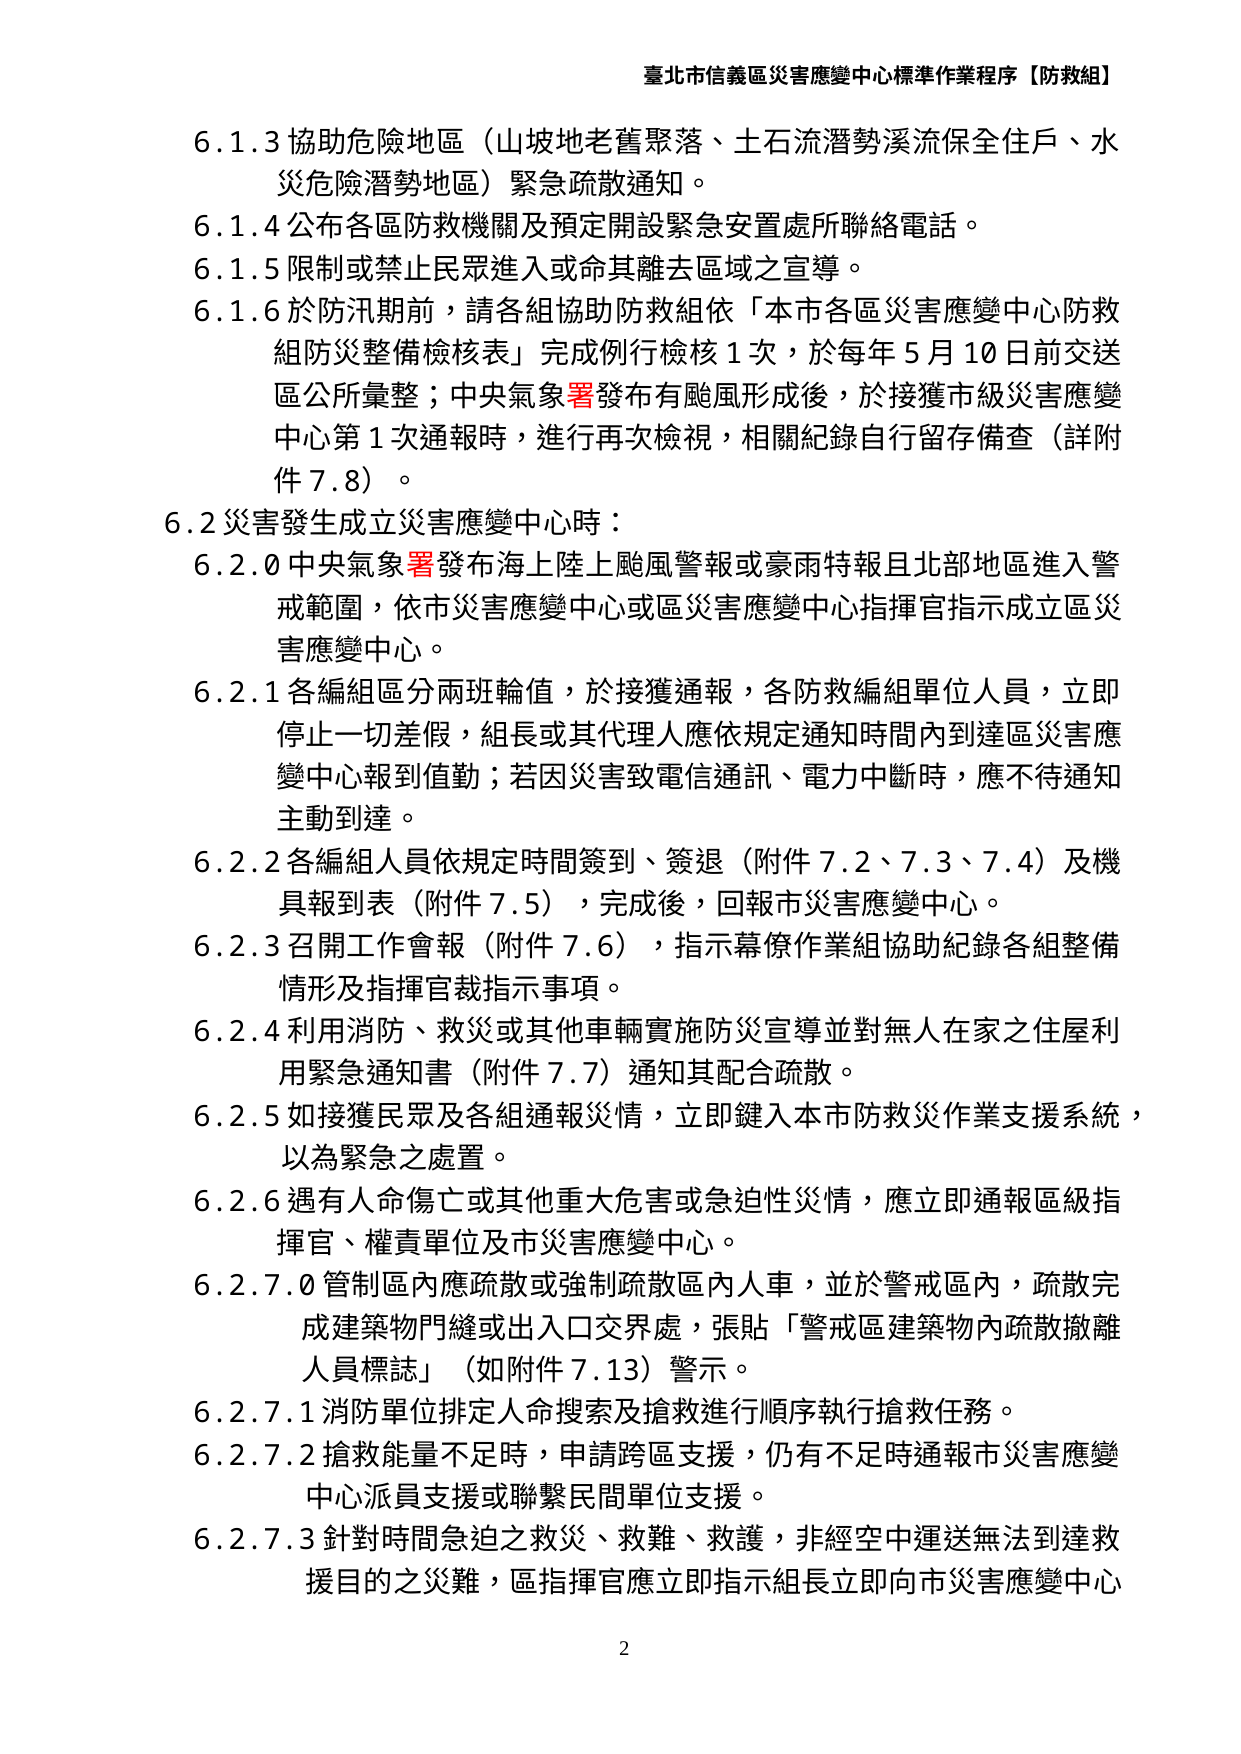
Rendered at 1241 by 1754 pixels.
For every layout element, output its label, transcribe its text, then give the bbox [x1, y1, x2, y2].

text 6.2.6遇有人命傷亡或其他重大危害或急迫性災情，應立即通報區級指揮官、權責單位及市災害應變中心。 [193, 1177, 1122, 1262]
text 6.2.7.3針對時間急迫之救災、救難、救護，非經空中運送無法到達救援目的之災難，區指揮官應立即指示組長立即向市災害應變中心 [193, 1516, 1122, 1601]
text 6.2.7.2搶救能量不足時，申請跨區支援，仍有不足時通報市災害應變中心派員支援或聯繫民間單位支援。 [193, 1431, 1122, 1516]
text 6.2.7.1消防單位排定人命搜索及搶救進行順序執行搶救任務。 [193, 1389, 1122, 1431]
text 6.1.6於防汛期前，請各組協助防救組依「本市各區災害應變中心防救組防災整備檢核表」完成例行檢核1次，於每年5月10日前交送區公所彙整；中央氣象署發布有颱風形成後，於接獲市級災害應變中心第1次通報時，進行再次檢視，相關紀錄自行留存備查（詳附件7.8）。 [193, 288, 1122, 499]
text 6.2.7.0管制區內應疏散或強制疏散區內人車，並於警戒區內，疏散完成建築物門縫或出入口交界處，張貼「警戒區建築物內疏散撤離人員標誌」（如附件7.13）警示。 [193, 1262, 1122, 1389]
text 6.2災害發生成立災害應變中心時： [164, 499, 1122, 542]
text 6.1.5限制或禁止民眾進入或命其離去區域之宣導。 [193, 245, 1122, 288]
text 6.2.4利用消防、救災或其他車輛實施防災宣導並對無人在家之住屋利用緊急通知書（附件7.7）通知其配合疏散。 [193, 1008, 1122, 1092]
text 6.2.0中央氣象署發布海上陸上颱風警報或豪雨特報且北部地區進入警戒範圍，依市災害應變中心或區災害應變中心指揮官指示成立區災害應變中心。 [193, 542, 1122, 669]
text 6.1.4公布各區防救機關及預定開設緊急安置處所聯絡電話。 [193, 203, 1122, 245]
text 6.2.5如接獲民眾及各組通報災情，立即鍵入本市防救災作業支援系統，以為緊急之處置。 [193, 1092, 1122, 1177]
text 6.2.2各編組人員依規定時間簽到、簽退（附件7.2、7.3、7.4）及機具報到表（附件7.5），完成後，回報市災害應變中心。 [193, 838, 1122, 923]
text 6.1.3協助危險地區（山坡地老舊聚落、土石流潛勢溪流保全住戶、水災危險潛勢地區）緊急疏散通知。 [193, 118, 1122, 203]
text 6.2.1各編組區分兩班輪值，於接獲通報，各防救編組單位人員，立即停止一切差假，組長或其代理人應依規定通知時間內到達區災害應變中心報到值勤；若因災害致電信通訊、電力中斷時，應不待通知主動到達。 [193, 669, 1122, 838]
text 6.2.3召開工作會報（附件7.6），指示幕僚作業組協助紀錄各組整備情形及指揮官裁指示事項。 [193, 923, 1122, 1008]
